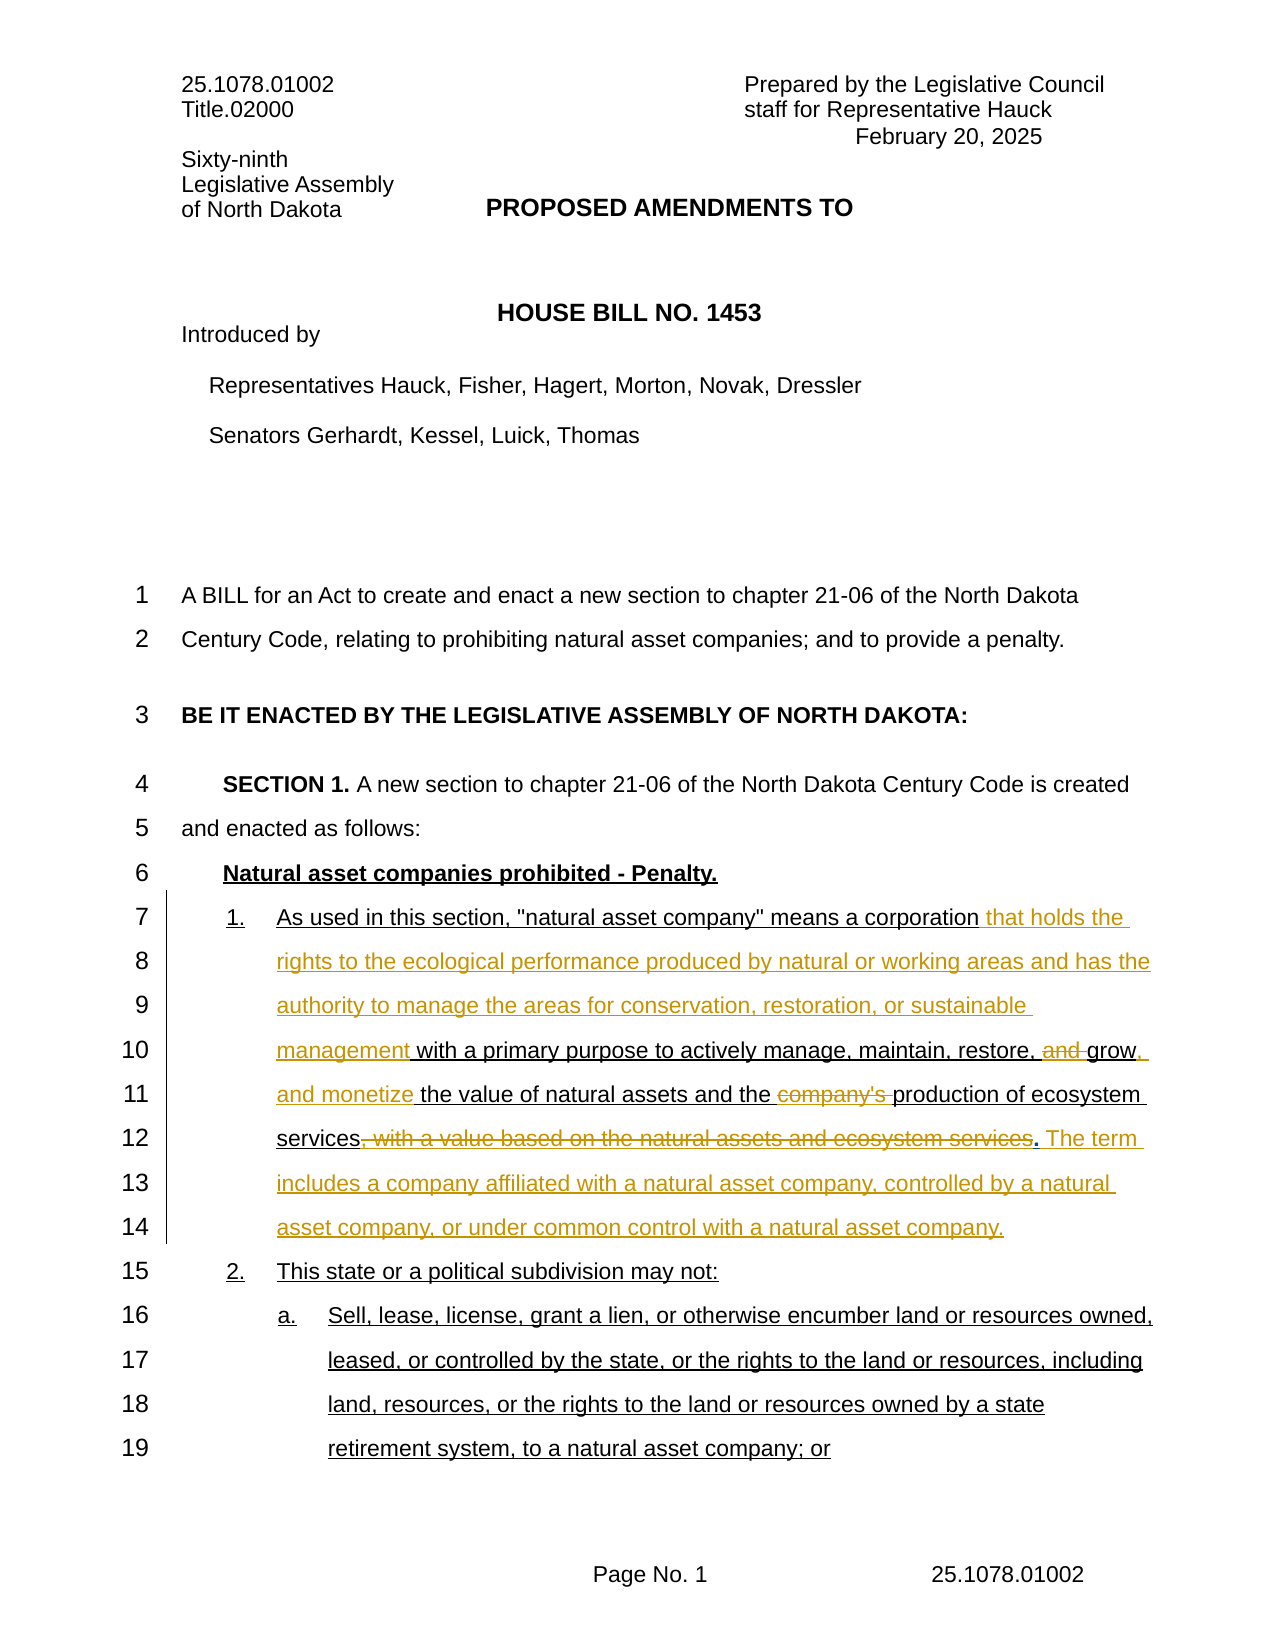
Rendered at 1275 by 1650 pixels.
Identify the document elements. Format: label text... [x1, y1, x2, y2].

table_cell February 20, 2025 [744, 123, 1153, 173]
subtitle Natural asset companies prohibited ‑ Penalty. [181, 846, 1154, 890]
title House BILL NO. 1453 [490, 297, 762, 326]
text SECTION 1. A new section to chapter 21‑06 of the North Dakota Century Code is created and enacted as follows: [181, 757, 1154, 846]
text Introduced by [181, 323, 1154, 348]
table_cell Sixty-ninth [181, 123, 744, 173]
text a. Sell, lease, license, grant a lien, or otherwise encumber land or resources owned, leased, or controlled by the state, or the rights to the land or resources, including land, resources, or the rights to the land or resources owned by a state retirement system, to a natural asset company; or [181, 1288, 1154, 1465]
title A BILL for an Act to create and enact a new section to chapter 21‑06 of the North Dakota Century Code, relating to prohibiting natural asset companies; and to provide a penalty. [181, 568, 1154, 657]
text of North Dakota [181, 198, 1154, 223]
text BE IT ENACTED BY THE LEGISLATIVE ASSEMBLY OF NORTH DAKOTA: [181, 688, 1154, 732]
text Representatives Hauck, Fisher, Hagert, Morton, Novak, Dressler [208, 375, 1154, 398]
text Legislative Assembly [181, 173, 1154, 198]
text 2. This state or a political subdivision may not: [181, 1244, 1154, 1288]
text 1. As used in this section, "natural asset company" means a corporation that holds the rights to the ecological performance produced by natural or working areas and has the authority to manage the areas for conservation, restoration, or sustainable management with a primary purpose to actively manage, maintain, restore, grow, and monetize the value of natural assets and the production of ecosystem services. The term includes a company affiliated with a natural asset company, controlled by a natural asset company, or under common control with a natural asset company. [181, 890, 1154, 1244]
table_header Prepared by the Legislative Council staff for Representative Hauck [744, 73, 1153, 123]
table_header 25.1078.01002 Title.02000 [181, 73, 744, 123]
title PROPOSED AMENDMENTS TO [486, 192, 872, 221]
text Senators Gerhardt, Kessel, Luick, Thomas [208, 425, 1154, 448]
